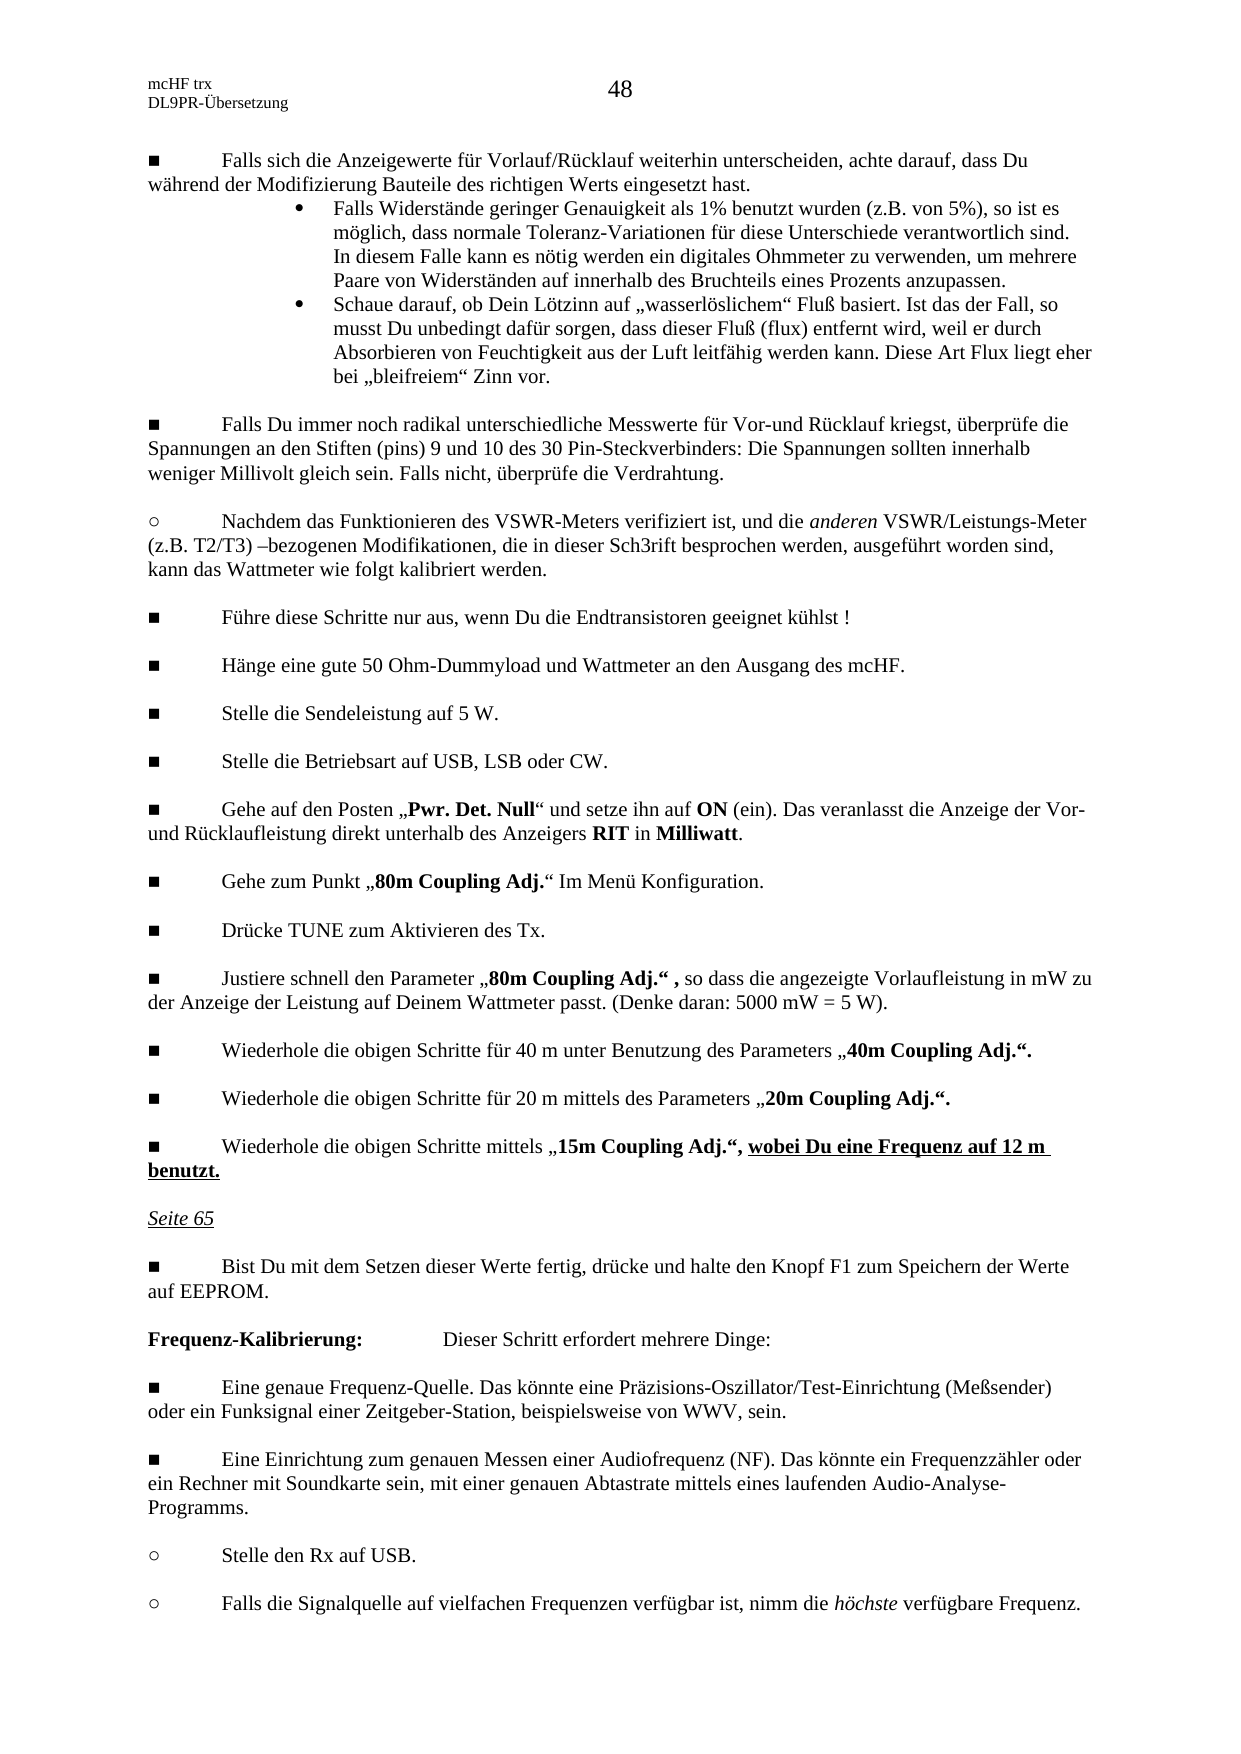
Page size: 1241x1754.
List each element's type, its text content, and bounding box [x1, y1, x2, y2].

text ○ Nachdem das Funktionieren des VSWR-Meters verifiziert ist, und die anderen VSWR/Leistungs-Meter (z.B. T2/T3) –bezogenen Modifikationen, die in dieser Sch3rift besprochen werden, ausgeführt worden sind, kann das Wattmeter wie folgt kalibriert werden. [148, 508, 1093, 581]
text ■ Hänge eine gute 50 Ohm-Dummyload und Wattmeter an den Ausgang des mcHF. [148, 653, 1093, 677]
text ■ Justiere schnell den Parameter „80m Coupling Adj.“ , so dass die angezeigte Vorlaufleistung in mW zu der Anzeige der Leistung auf Deinem Wattmeter passt. (Denke daran: 5000 mW = 5 W). [148, 966, 1093, 1014]
text ■ Gehe zum Punkt „80m Coupling Adj.“ Im Menü Konfiguration. [148, 869, 1093, 893]
text ○ Stelle den Rx auf USB. [148, 1543, 1093, 1567]
text ■ Eine Einrichtung zum genauen Messen einer Audiofrequenz (NF). Das könnte ein Frequenzzähler oder ein Rechner mit Soundkarte sein, mit einer genauen Abtastrate mittels eines laufenden Audio-Analyse-Programms. [148, 1447, 1093, 1519]
text ■ Bist Du mit dem Setzen dieser Werte fertig, drücke und halte den Knopf F1 zum Speichern der Werte auf EEPROM. [148, 1254, 1093, 1303]
text ■ Stelle die Betriebsart auf USB, LSB oder CW. [148, 749, 1093, 773]
text ■ Falls sich die Anzeigewerte für Vorlauf/Rücklauf weiterhin unterscheiden, achte darauf, dass Du während der Modifizierung Bauteile des richtigen Werts eingesetzt hast. [148, 148, 1093, 196]
text ■ Führe diese Schritte nur aus, wenn Du die Endtransistoren geeignet kühlst ! [148, 605, 1093, 629]
text ■ Falls Du immer noch radikal unterschiedliche Messwerte für Vor-und Rücklauf kriegst, überprüfe die Spannungen an den Stiften (pins) 9 und 10 des 30 Pin-Steckverbinders: Die Spannungen sollten innerhalb weniger Millivolt gleich sein. Falls nicht, überprüfe die Verdrahtung. [148, 412, 1093, 484]
text ■ Wiederhole die obigen Schritte für 40 m unter Benutzung des Parameters „40m Coupling Adj.“. [148, 1038, 1093, 1062]
text Frequenz-Kalibrierung: Dieser Schritt erfordert mehrere Dinge: [148, 1327, 1093, 1351]
list Schaue darauf, ob Dein Lötzinn auf „wasserlöslichem“ Fluß basiert. Ist das der Fall, so musst Du unbedingt dafür sorgen, dass dieser Fluß (flux) entfernt wird, weil er durch Absorbieren von Feuchtigkeit aus der Luft leitfähig werden kann. Diese Art Flux liegt eher bei „bleifreiem“ Zinn vor. [296, 292, 1093, 388]
text ■ Wiederhole die obigen Schritte mittels „15m Coupling Adj.“, wobei Du eine Frequenz auf 12 m benutzt. [148, 1134, 1093, 1182]
text ■ Gehe auf den Posten „Pwr. Det. Null“ und setze ihn auf ON (ein). Das veranlasst die Anzeige der Vor-und Rücklaufleistung direkt unterhalb des Anzeigers RIT in Milliwatt. [148, 797, 1093, 845]
text ■ Stelle die Sendeleistung auf 5 W. [148, 701, 1093, 725]
text ■ Eine genaue Frequenz-Quelle. Das könnte eine Präzisions-Oszillator/Test-Einrichtung (Meßsender) oder ein Funksignal einer Zeitgeber-Station, beispielsweise von WWV, sein. [148, 1375, 1093, 1423]
text Seite 65 [148, 1206, 1093, 1230]
text ■ Drücke TUNE zum Aktivieren des Tx. [148, 918, 1093, 942]
text ○ Falls die Signalquelle auf vielfachen Frequenzen verfügbar ist, nimm die höchste verfügbare Frequenz. [148, 1591, 1093, 1615]
text ■ Wiederhole die obigen Schritte für 20 m mittels des Parameters „20m Coupling Adj.“. [148, 1086, 1093, 1110]
list Falls Widerstände geringer Genauigkeit als 1% benutzt wurden (z.B. von 5%), so ist es möglich, dass normale Toleranz-Variationen für diese Unterschiede verantwortlich sind. In diesem Falle kann es nötig werden ein digitales Ohmmeter zu verwenden, um mehrere Paare von Widerständen auf innerhalb des Bruchteils eines Prozents anzupassen. [296, 196, 1093, 292]
